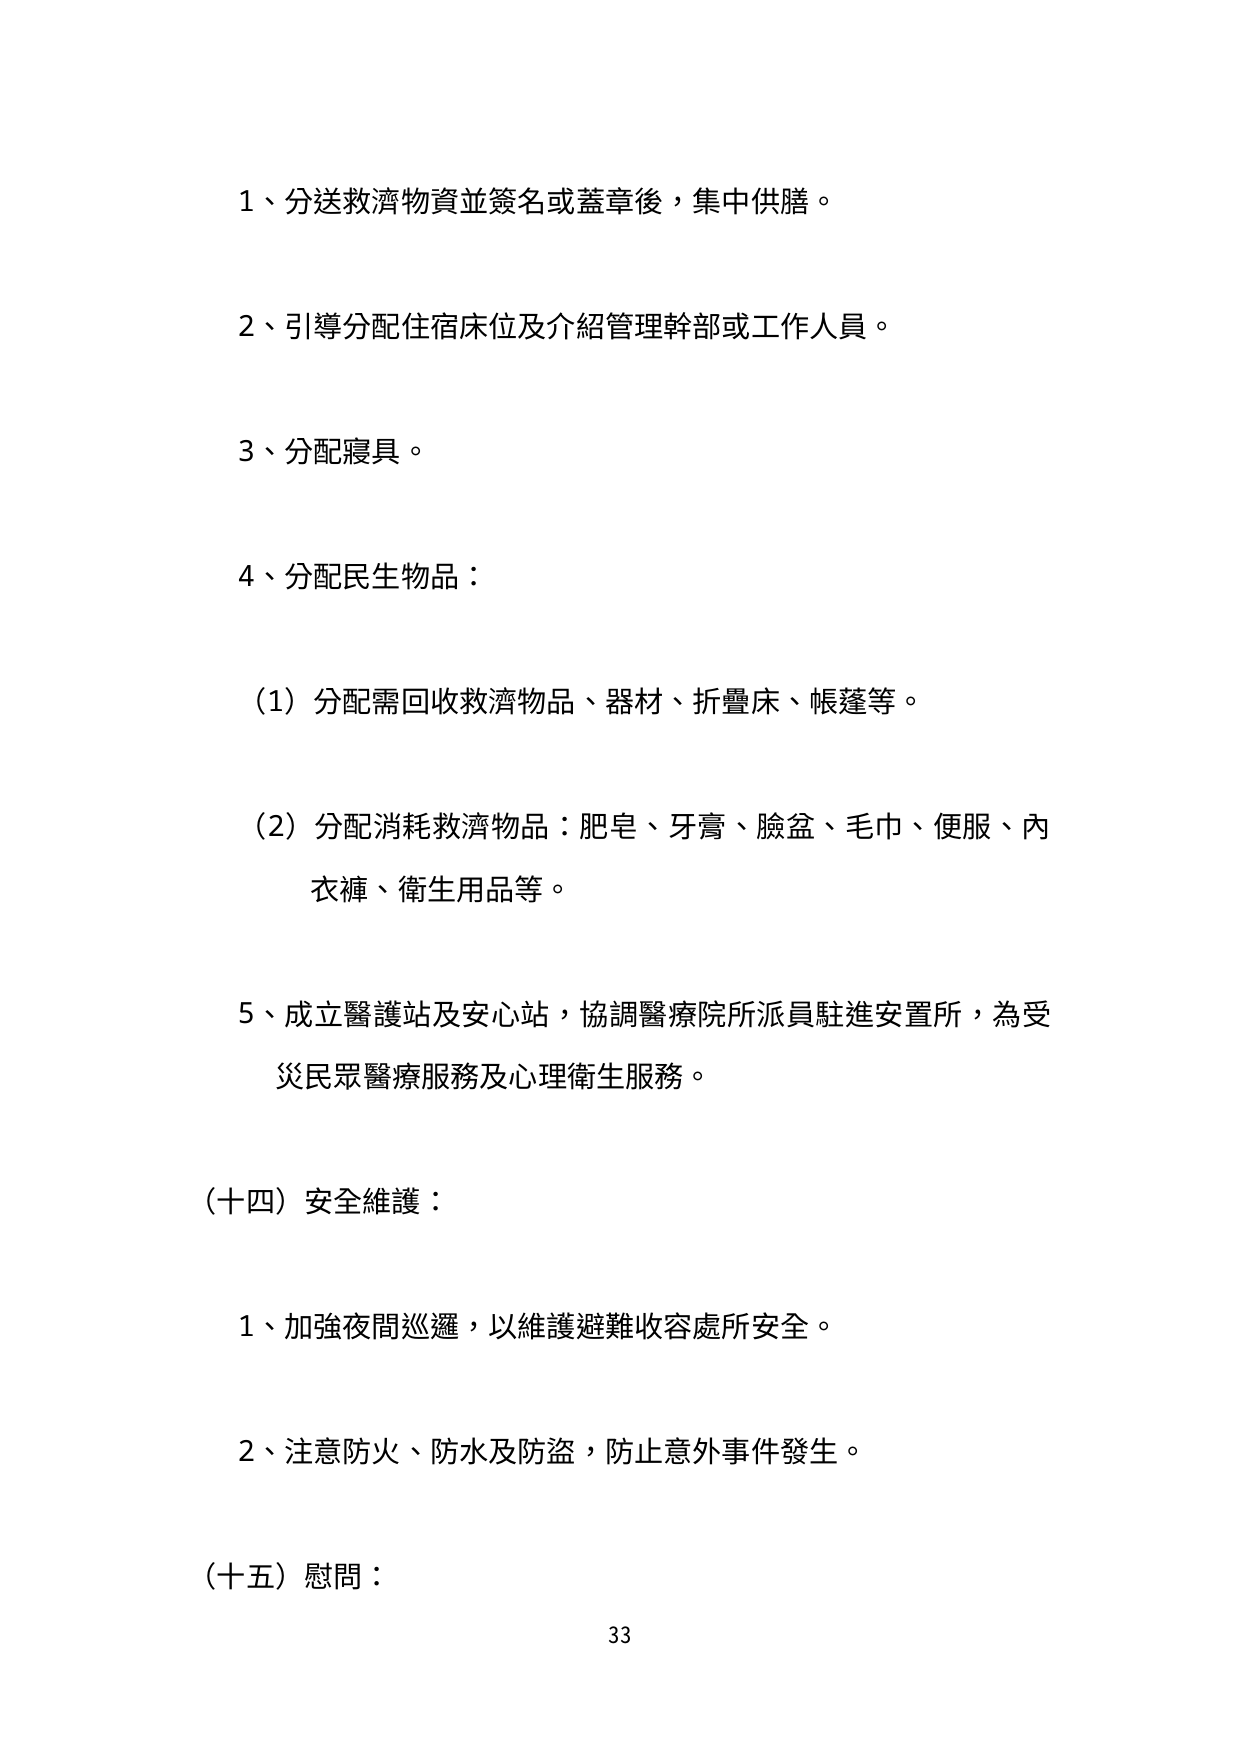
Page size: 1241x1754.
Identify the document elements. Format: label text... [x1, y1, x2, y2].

text （十四）安全維護： [187, 1158, 1053, 1221]
text （十五）慰問： [187, 1533, 1053, 1596]
text 4、分配民生物品： [237, 533, 1053, 596]
text （1）分配需回收救濟物品、器材、折疊床、帳蓬等。 [237, 658, 1053, 721]
text 5、成立醫護站及安心站，協調醫療院所派員駐進安置所，為受災民眾醫療服務及心理衛生服務。 [237, 971, 1053, 1096]
text 1、加強夜間巡邏，以維護避難收容處所安全。 [237, 1283, 1053, 1346]
text 2、注意防火、防水及防盜，防止意外事件發生。 [237, 1408, 1053, 1471]
text （2）分配消耗救濟物品：肥皂、牙膏、臉盆、毛巾、便服、內衣褲、衛生用品等。 [237, 783, 1053, 908]
text 3、分配寢具。 [237, 408, 1053, 471]
text 1、分送救濟物資並簽名或蓋章後，集中供膳。 [237, 158, 1053, 221]
text 2、引導分配住宿床位及介紹管理幹部或工作人員。 [237, 283, 1053, 346]
